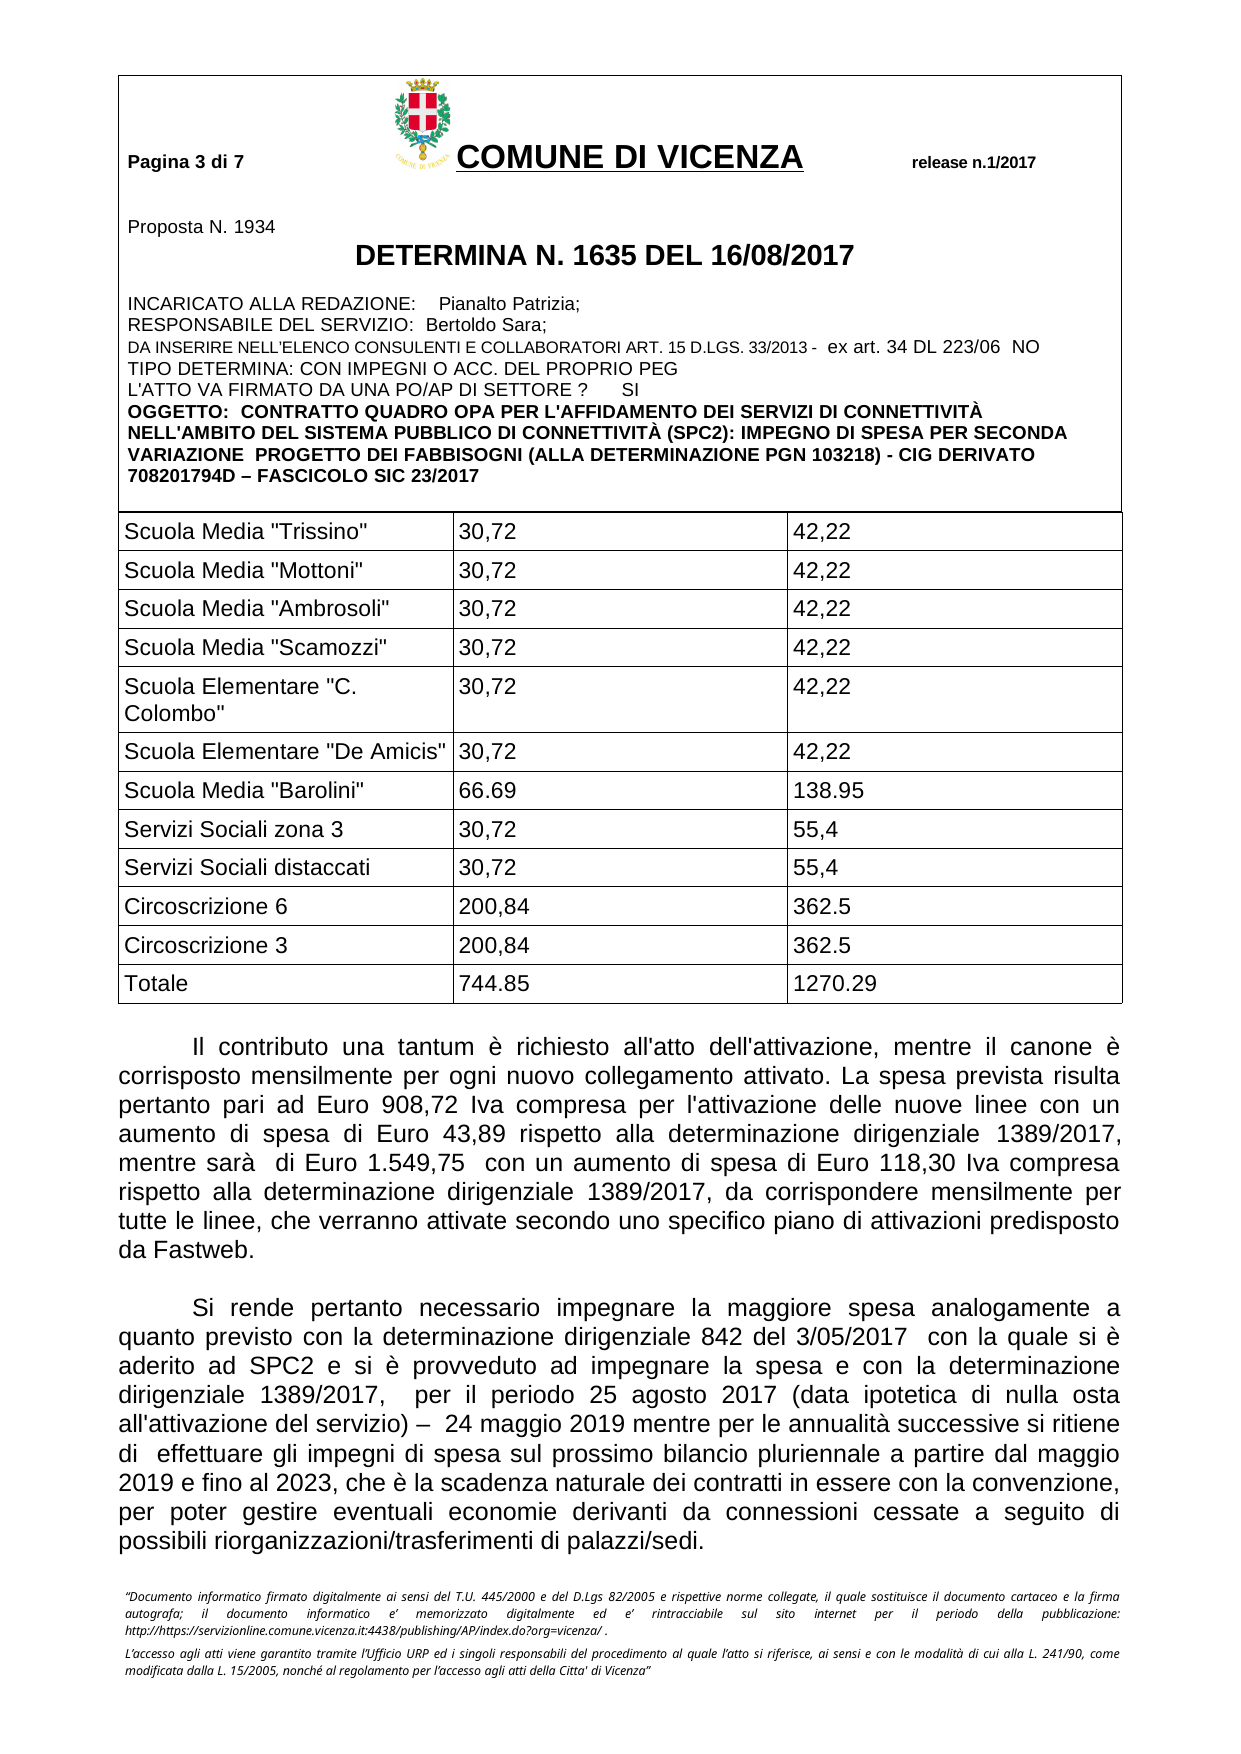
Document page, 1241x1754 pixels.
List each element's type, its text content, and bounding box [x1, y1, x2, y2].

table_cell Totale [119, 965, 453, 1002]
table_cell Circoscrizione 3 [119, 926, 453, 964]
table_cell Scuola Media "Mottoni" [119, 551, 453, 589]
table_cell 42,22 [788, 629, 1122, 666]
picture [394, 78, 451, 169]
table_cell 30,72 [454, 810, 787, 848]
table_cell 362,5 [788, 926, 1122, 964]
table_cell 1270,29 [788, 965, 1122, 1002]
table_cell Scuola Media "Ambrosoli" [119, 590, 453, 627]
table_cell 200,84 [454, 887, 787, 925]
table_cell 66,69 [454, 772, 787, 809]
table_cell Servizi Sociali distaccati [119, 849, 453, 886]
table_cell 55,4 [788, 849, 1122, 886]
table_cell 30,72 [454, 590, 787, 627]
table_cell 30,72 [454, 551, 787, 589]
table_cell 42,22 [788, 733, 1122, 771]
table_cell Servizi Sociali zona 3 [119, 810, 453, 848]
table_cell 42,22 [788, 551, 1122, 589]
table_cell Scuola Elementare "De Amicis" [119, 733, 453, 771]
table_cell 55,4 [788, 810, 1122, 848]
table_cell 42,22 [788, 667, 1122, 732]
table_cell 138,95 [788, 772, 1122, 809]
table_cell 30,72 [454, 629, 787, 666]
text Si rende pertanto necessario impegnare la maggiore spesa analogamente a quanto previsto con la determinazione dirigenziale 842 del 3/05/2017 con la quale si è aderito ad SPC2 e si è provveduto ad impegnare la spesa e con la determinazione dirigenziale 1389/2017, per il periodo 25 agosto 2017 (data ipotetica di nulla osta all'attivazione del servizio) – 24 maggio 2019 mentre per le annualità successive si ritiene di effettuare gli impegni di spesa sul prossimo bilancio pluriennale a partire dal maggio 2019 e fino al 2023, che è la scadenza naturale dei contratti in essere con la convenzione, per poter gestire eventuali economie derivanti da connessioni cessate a seguito di possibili riorganizzazioni/trasferimenti di palazzi/sedi. [118, 1293, 1122, 1555]
table_cell 744,85 [454, 965, 787, 1002]
table_cell 42,22 [788, 513, 1122, 550]
table_cell 30,72 [454, 513, 787, 550]
table_cell Circoscrizione 6 [119, 887, 453, 925]
text Il contributo una tantum è richiesto all'atto dell'attivazione, mentre il canone è corrisposto mensilmente per ogni nuovo collegamento attivato. La spesa prevista risulta pertanto pari ad Euro 908,72 Iva compresa per l'attivazione delle nuove linee con un aumento di spesa di Euro 43,89 rispetto alla determinazione dirigenziale 1389/2017, mentre sarà di Euro 1.549,75 con un aumento di spesa di Euro 118,30 Iva compresa rispetto alla determinazione dirigenziale 1389/2017, da corrispondere mensilmente per tutte le linee, che verranno attivate secondo uno specifico piano di attivazioni predisposto da Fastweb. [118, 1032, 1122, 1264]
table_cell 42,22 [788, 590, 1122, 627]
table_cell Scuola Elementare "C. Colombo" [119, 667, 453, 732]
table_cell 30,72 [454, 849, 787, 886]
table_cell 30,72 [454, 667, 787, 732]
table_cell 362,5 [788, 887, 1122, 925]
table_cell 30,72 [454, 733, 787, 771]
table_cell Scuola Media "Barolini" [119, 772, 453, 809]
table_cell 200,84 [454, 926, 787, 964]
table_cell Scuola Media "Trissino" [119, 513, 453, 550]
table_cell Scuola Media "Scamozzi" [119, 629, 453, 666]
